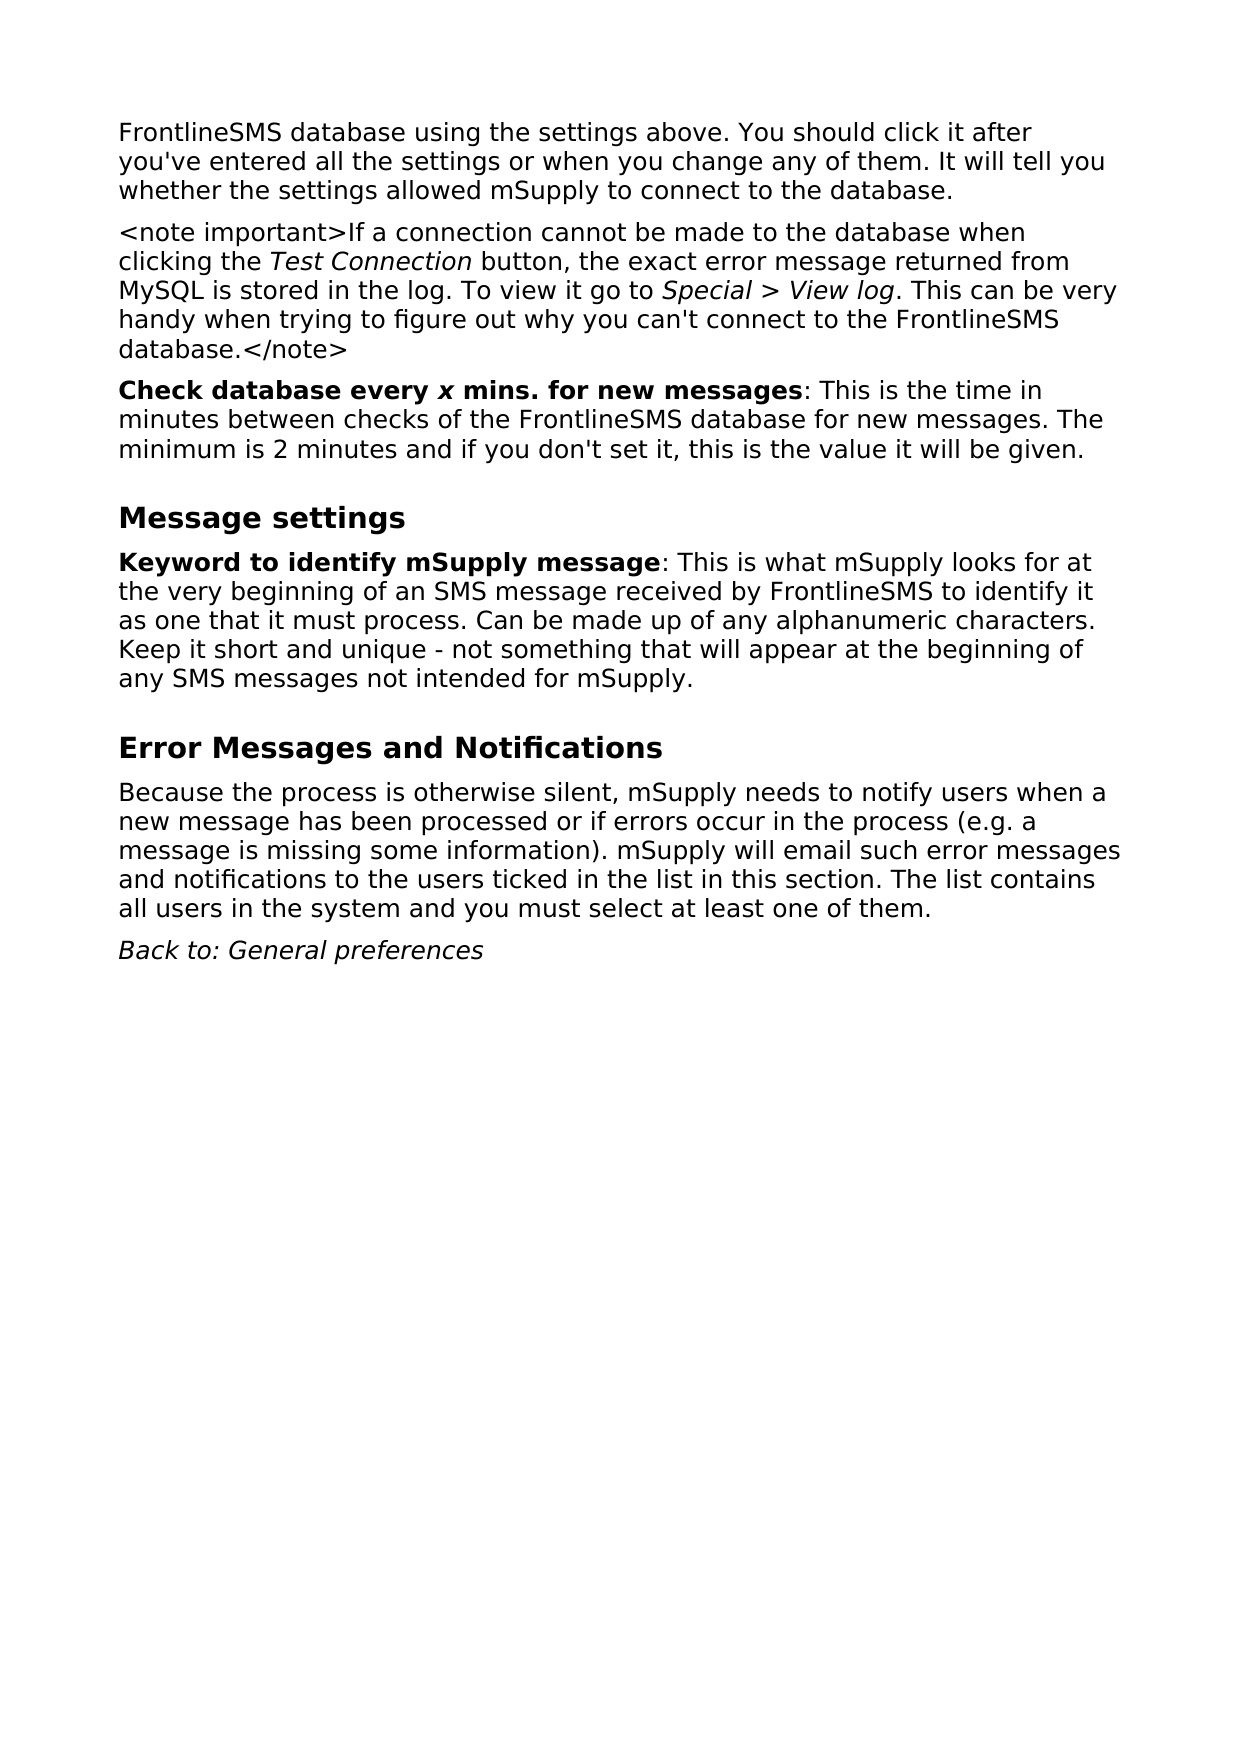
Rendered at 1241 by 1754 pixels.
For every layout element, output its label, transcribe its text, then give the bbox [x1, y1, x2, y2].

text FrontlineSMS database using the settings above. You should click it after you've entered all the settings or when you change any of them. It will tell you whether the settings allowed mSupply to connect to the database. [118, 118, 1122, 206]
text Check database every x mins. for new messages: This is the time in minutes between checks of the FrontlineSMS database for new messages. The minimum is 2 minutes and if you don't set it, this is the value it will be given. [118, 376, 1122, 464]
text Keyword to identify mSupply message: This is what mSupply looks for at the very beginning of an SMS message received by FrontlineSMS to identify it as one that it must process. Can be made up of any alphanumeric characters. Keep it short and unique - not something that will appear at the beginning of any SMS messages not intended for mSupply. [118, 548, 1122, 694]
text <note important>If a connection cannot be made to the database when clicking the Test Connection button, the exact error message returned from MySQL is stored in the log. To view it go to Special > View log. This can be very handy when trying to figure out why you can't connect to the FrontlineSMS database.</note> [118, 218, 1122, 364]
subtitle Message settings [118, 501, 1122, 535]
subtitle Error Messages and Notifications [118, 731, 1122, 765]
text Because the process is otherwise silent, mSupply needs to notify users when a new message has been processed or if errors occur in the process (e.g. a message is missing some information). mSupply will email such error messages and notifications to the users ticked in the list in this section. The list contains all users in the system and you must select at least one of them. [118, 778, 1122, 923]
text Back to: General preferences [118, 936, 1122, 965]
